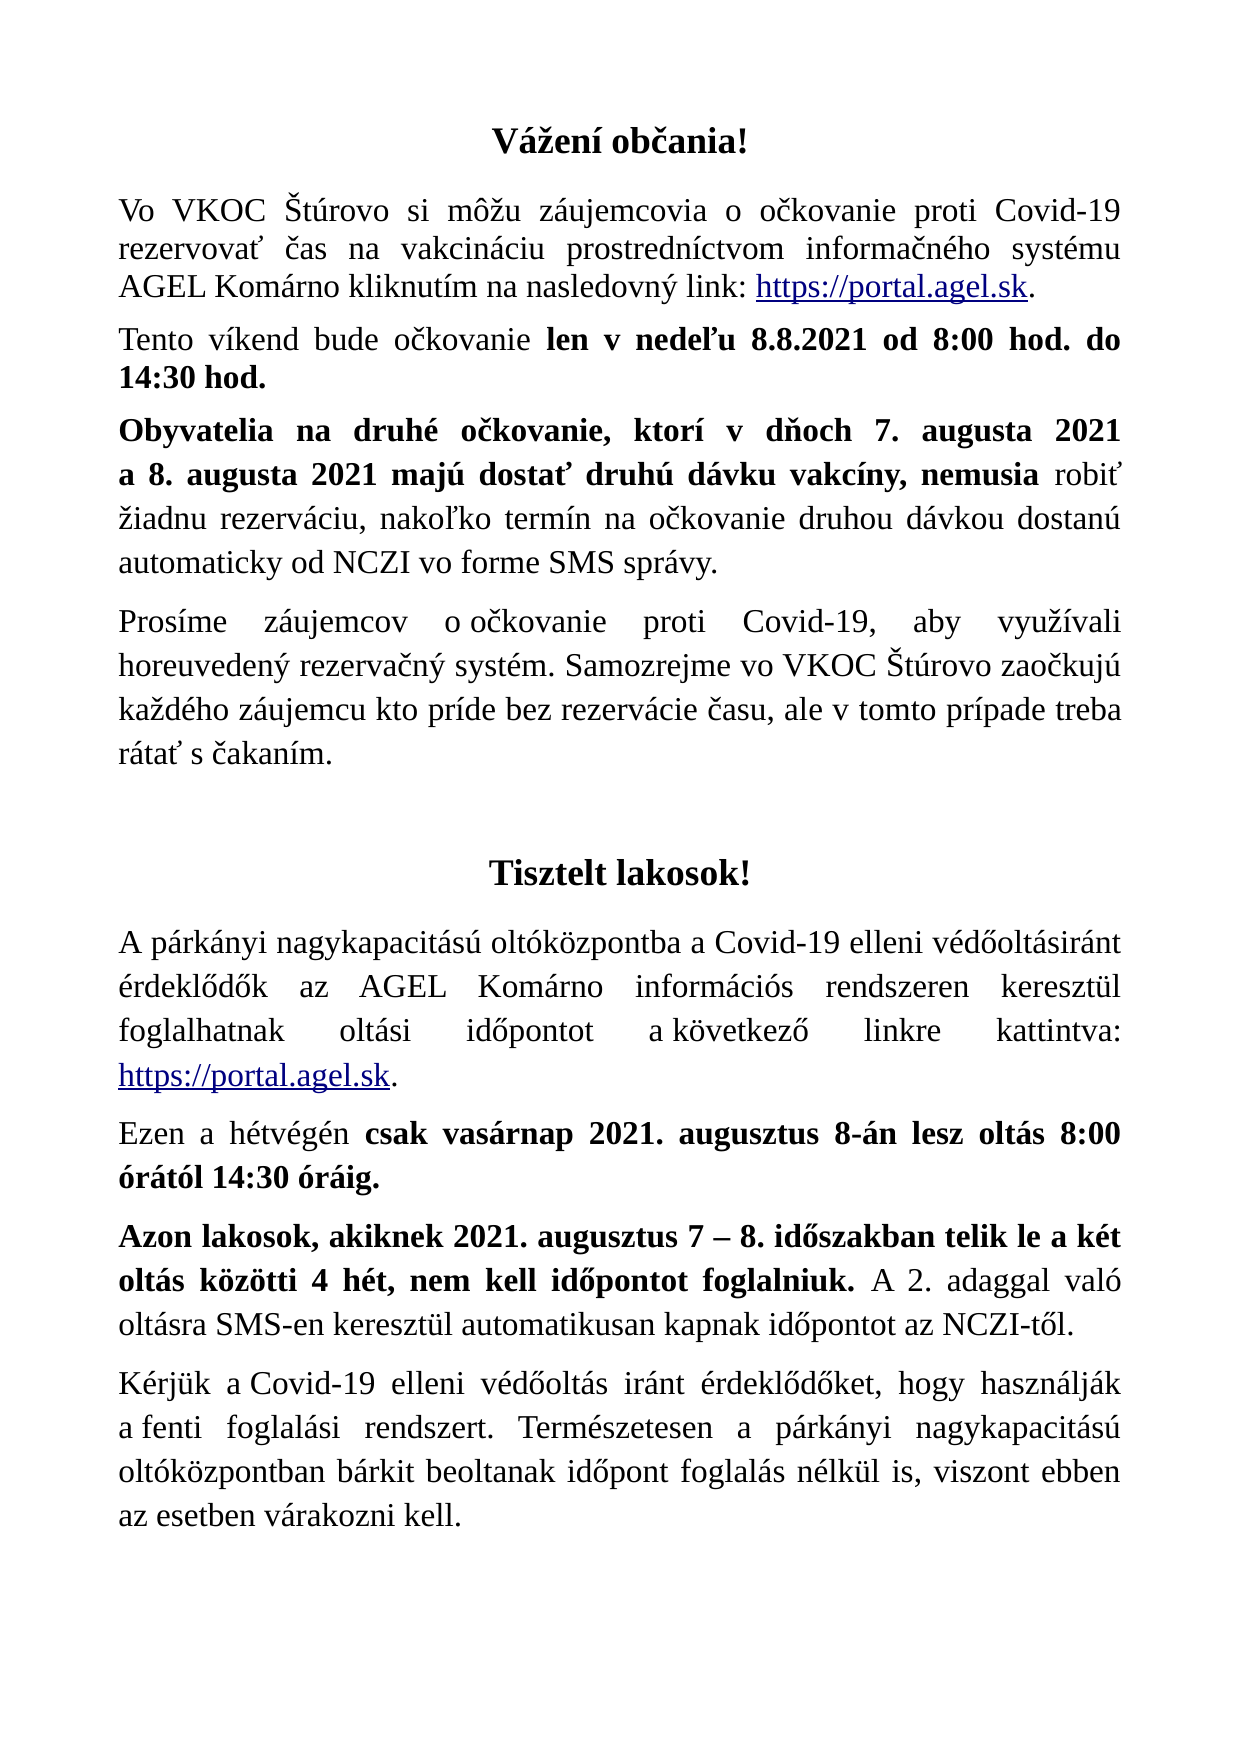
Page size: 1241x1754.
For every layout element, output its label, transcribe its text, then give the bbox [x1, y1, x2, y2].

text A párkányi nagykapacitású oltóközpontba a Covid-19 elleni védőoltásiránt érdeklődők az AGEL Komárno információs rendszeren keresztül foglalhatnak oltási időpontot a következő linkre kattintva: https://portal.agel.sk. [118, 923, 1122, 1093]
text Obyvatelia na druhé očkovanie, ktorí v dňoch 7. augusta 2021 a 8. augusta 2021 majú dostať druhú dávku vakcíny, nemusia robiť žiadnu rezerváciu, nakoľko termín na očkovanie druhou dávkou dostanú automaticky od NCZI vo forme SMS správy. [118, 410, 1122, 581]
text Prosíme záujemcov o očkovanie proti Covid-19, aby využívali horeuvedený rezervačný systém. Samozrejme vo VKOC Štúrovo zaočkujú každého záujemcu kto príde bez rezervácie času, ale v tomto prípade treba rátať s čakaním. [118, 601, 1122, 772]
text Ezen a hétvégén csak vasárnap 2021. augusztus 8-án lesz oltás 8:00 órától 14:30 óráig. [118, 1113, 1122, 1196]
text Tento víkend bude očkovanie len v nedeľu 8.8.2021 od 8:00 hod. do 14:30 hod. [118, 319, 1122, 396]
text Vážení občania! [118, 118, 1122, 161]
text Kérjük a Covid-19 elleni védőoltás iránt érdeklődőket, hogy használják a fenti foglalási rendszert. Természetesen a párkányi nagykapacitású oltóközpontban bárkit beoltanak időpont foglalás nélkül is, viszont ebben az esetben várakozni kell. [118, 1363, 1122, 1533]
text Tisztelt lakosok! [118, 851, 1122, 894]
text Azon lakosok, akiknek 2021. augusztus 7 – 8. időszakban telik le a két oltás közötti 4 hét, nem kell időpontot foglalniuk. A 2. adaggal való oltásra SMS-en keresztül automatikusan kapnak időpontot az NCZI-től. [118, 1216, 1122, 1343]
text Vo VKOC Štúrovo si môžu záujemcovia o očkovanie proti Covid-19 rezervovať čas na vakcináciu prostredníctvom informačného systému AGEL Komárno kliknutím na nasledovný link: https://portal.agel.sk. [118, 190, 1122, 305]
